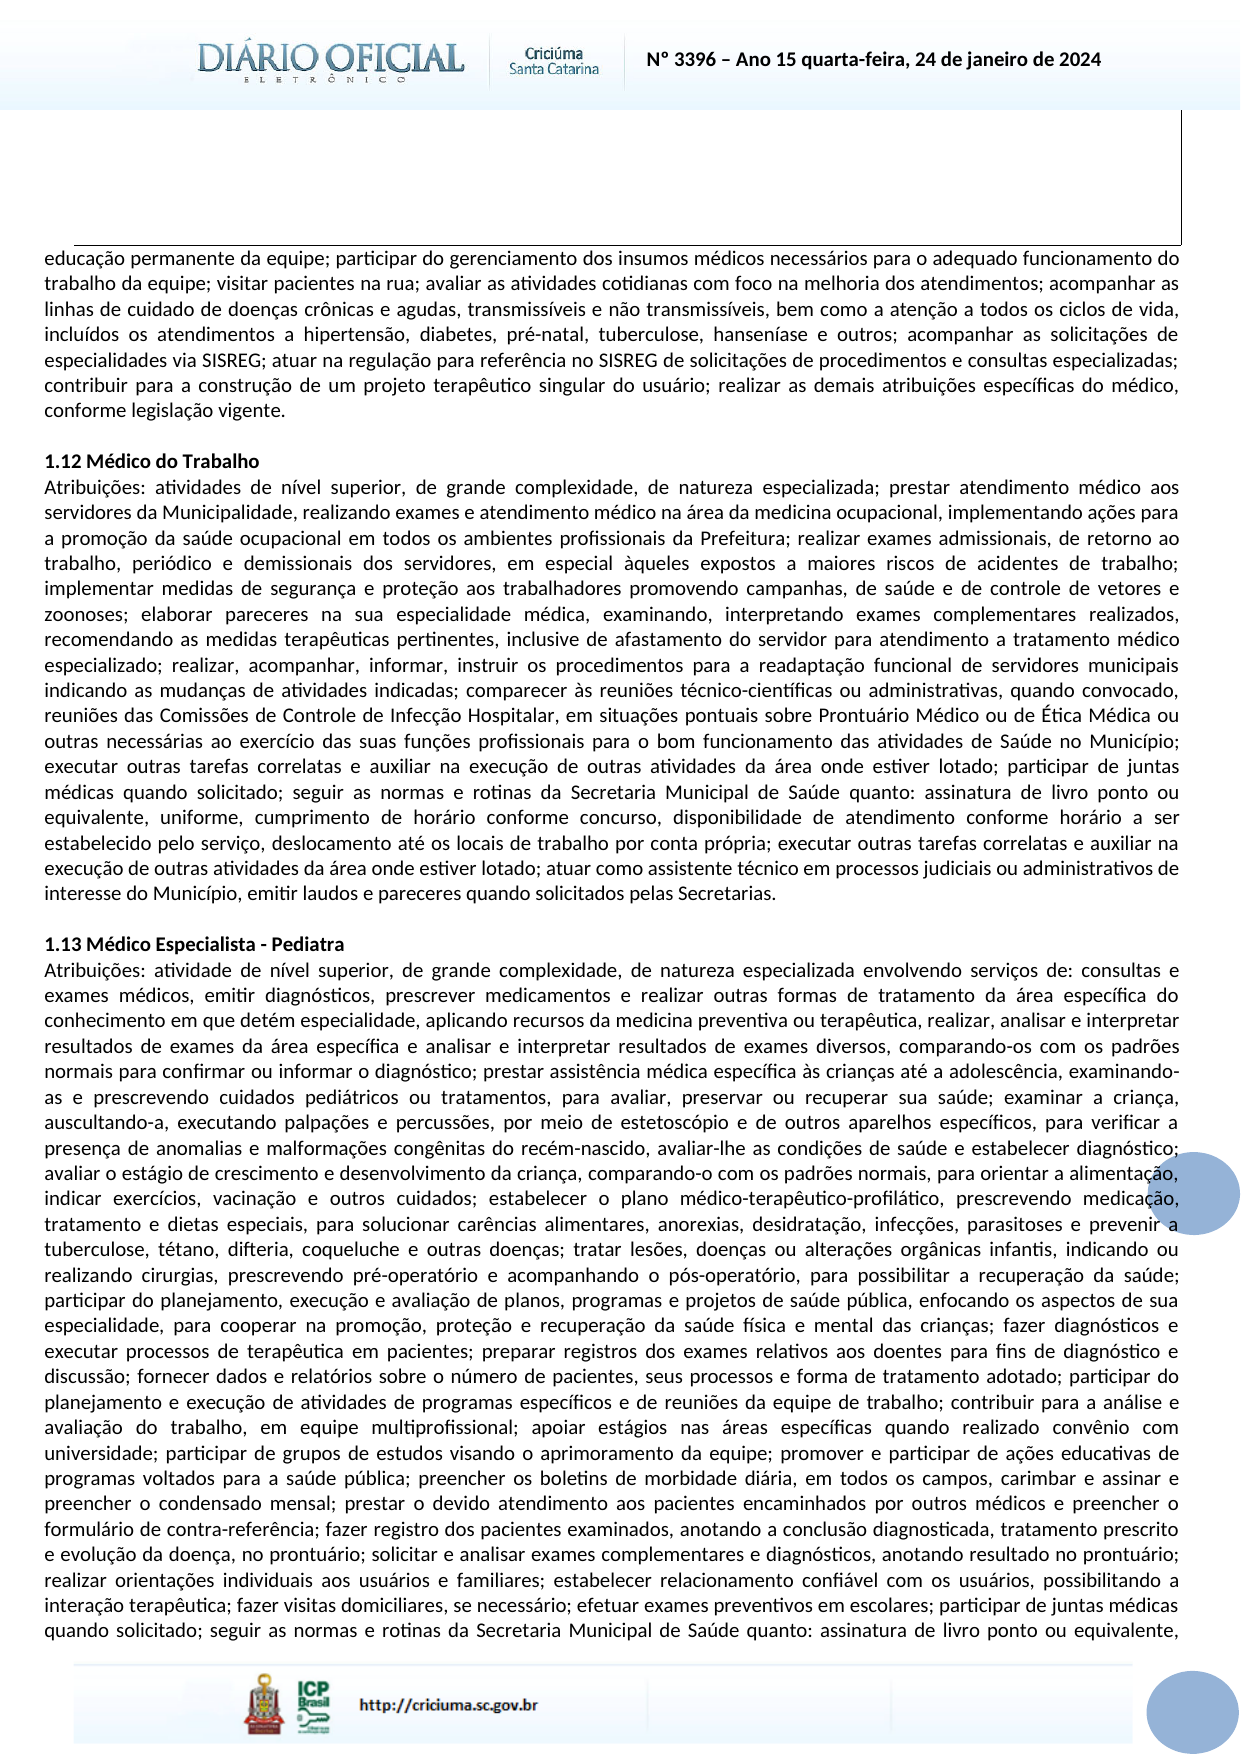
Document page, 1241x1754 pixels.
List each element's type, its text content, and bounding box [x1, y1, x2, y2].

text Atribuições: atividade de nível superior, de grande complexidade, de natureza especializada envolvendo serviços de: consultas e exames médicos, emitir diagnósticos, prescrever medicamentos e realizar outras formas de tratamento da área específica do conhecimento em que detém especialidade, aplicando recursos da medicina preventiva ou terapêutica, realizar, analisar e interpretar resultados de exames da área específica e analisar e interpretar resultados de exames diversos, comparando-os com os padrões normais para confirmar ou informar o diagnóstico; prestar assistência médica específica às crianças até a adolescência, examinando-as e prescrevendo cuidados pediátricos ou tratamentos, para avaliar, preservar ou recuperar sua saúde; examinar a criança, auscultando-a, executando palpações e percussões, por meio de estetoscópio e de outros aparelhos específicos, para verificar a presença de anomalias e malformações congênitas do recém-nascido, avaliar-lhe as condições de saúde e estabelecer diagnóstico; avaliar o estágio de crescimento e desenvolvimento da criança, comparando-o com os padrões normais, para orientar a alimentação, indicar exercícios, vacinação e outros cuidados; estabelecer o plano médico-terapêutico-profilático, prescrevendo medicação, tratamento e dietas especiais, para solucionar carências alimentares, anorexias, desidratação, infecções, parasitoses e prevenir a tuberculose, tétano, difteria, coqueluche e outras doenças; tratar lesões, doenças ou alterações orgânicas infantis, indicando ou realizando cirurgias, prescrevendo pré-operatório e acompanhando o pós-operatório, para possibilitar a recuperação da saúde; participar do planejamento, execução e avaliação de planos, programas e projetos de saúde pública, enfocando os aspectos de sua especialidade, para cooperar na promoção, proteção e recuperação da saúde física e mental das crianças; fazer diagnósticos e executar processos de terapêutica em pacientes; preparar registros dos exames relativos aos doentes para fins de diagnóstico e discussão; fornecer dados e relatórios sobre o número de pacientes, seus processos e forma de tratamento adotado; participar do planejamento e execução de atividades de programas específicos e de reuniões da equipe de trabalho; contribuir para a análise e avaliação do trabalho, em equipe multiprofissional; apoiar estágios nas áreas específicas quando realizado convênio com universidade; participar de grupos de estudos visando o aprimoramento da equipe; promover e participar de ações educativas de programas voltados para a saúde pública; preencher os boletins de morbidade diária, em todos os campos, carimbar e assinar e preencher o condensado mensal; prestar o devido atendimento aos pacientes encaminhados por outros médicos e preencher o formulário de contra-referência; fazer registro dos pacientes examinados, anotando a conclusão diagnosticada, tratamento prescrito e evolução da doença, no prontuário; solicitar e analisar exames complementares e diagnósticos, anotando resultado no prontuário; realizar orientações individuais aos usuários e familiares; estabelecer relacionamento confiável com os usuários, possibilitando a interação terapêutica; fazer visitas domiciliares, se necessário; efetuar exames preventivos em escolares; participar de juntas médicas quando solicitado; seguir as normas e rotinas da Secretaria Municipal de Saúde quanto: assinatura de livro ponto ou equivalente, [44, 957, 1181, 1643]
text 1.12 Médico do Trabalho [44, 448, 1181, 474]
text Atribuições: atividades de nível superior, de grande complexidade, de natureza especializada; prestar atendimento médico aos servidores da Municipalidade, realizando exames e atendimento médico na área da medicina ocupacional, implementando ações para a promoção da saúde ocupacional em todos os ambientes profissionais da Prefeitura; realizar exames admissionais, de retorno ao trabalho, periódico e demissionais dos servidores, em especial àqueles expostos a maiores riscos de acidentes de trabalho; implementar medidas de segurança e proteção aos trabalhadores promovendo campanhas, de saúde e de controle de vetores e zoonoses; elaborar pareceres na sua especialidade médica, examinando, interpretando exames complementares realizados, recomendando as medidas terapêuticas pertinentes, inclusive de afastamento do servidor para atendimento a tratamento médico especializado; realizar, acompanhar, informar, instruir os procedimentos para a readaptação funcional de servidores municipais indicando as mudanças de atividades indicadas; comparecer às reuniões técnico-científicas ou administrativas, quando convocado, reuniões das Comissões de Controle de Infecção Hospitalar, em situações pontuais sobre Prontuário Médico ou de Ética Médica ou outras necessárias ao exercício das suas funções profissionais para o bom funcionamento das atividades de Saúde no Município; executar outras tarefas correlatas e auxiliar na execução de outras atividades da área onde estiver lotado; participar de juntas médicas quando solicitado; seguir as normas e rotinas da Secretaria Municipal de Saúde quanto: assinatura de livro ponto ou equivalente, uniforme, cumprimento de horário conforme concurso, disponibilidade de atendimento conforme horário a ser estabelecido pelo serviço, deslocamento até os locais de trabalho por conta própria; executar outras tarefas correlatas e auxiliar na execução de outras atividades da área onde estiver lotado; atuar como assistente técnico em processos judiciais ou administrativos de interesse do Município, emitir laudos e pareceres quando solicitados pelas Secretarias. [44, 474, 1181, 906]
text 1.13 Médico Especialista - Pediatra [44, 931, 1181, 957]
text educação permanente da equipe; participar do gerenciamento dos insumos médicos necessários para o adequado funcionamento do trabalho da equipe; visitar pacientes na rua; avaliar as atividades cotidianas com foco na melhoria dos atendimentos; acompanhar as linhas de cuidado de doenças crônicas e agudas, transmissíveis e não transmissíveis, bem como a atenção a todos os ciclos de vida, incluídos os atendimentos a hipertensão, diabetes, pré-natal, tuberculose, hanseníase e outros; acompanhar as solicitações de especialidades via SISREG; atuar na regulação para referência no SISREG de solicitações de procedimentos e consultas especializadas; contribuir para a construção de um projeto terapêutico singular do usuário; realizar as demais atribuições específicas do médico, conforme legislação vigente. [44, 245, 1181, 423]
